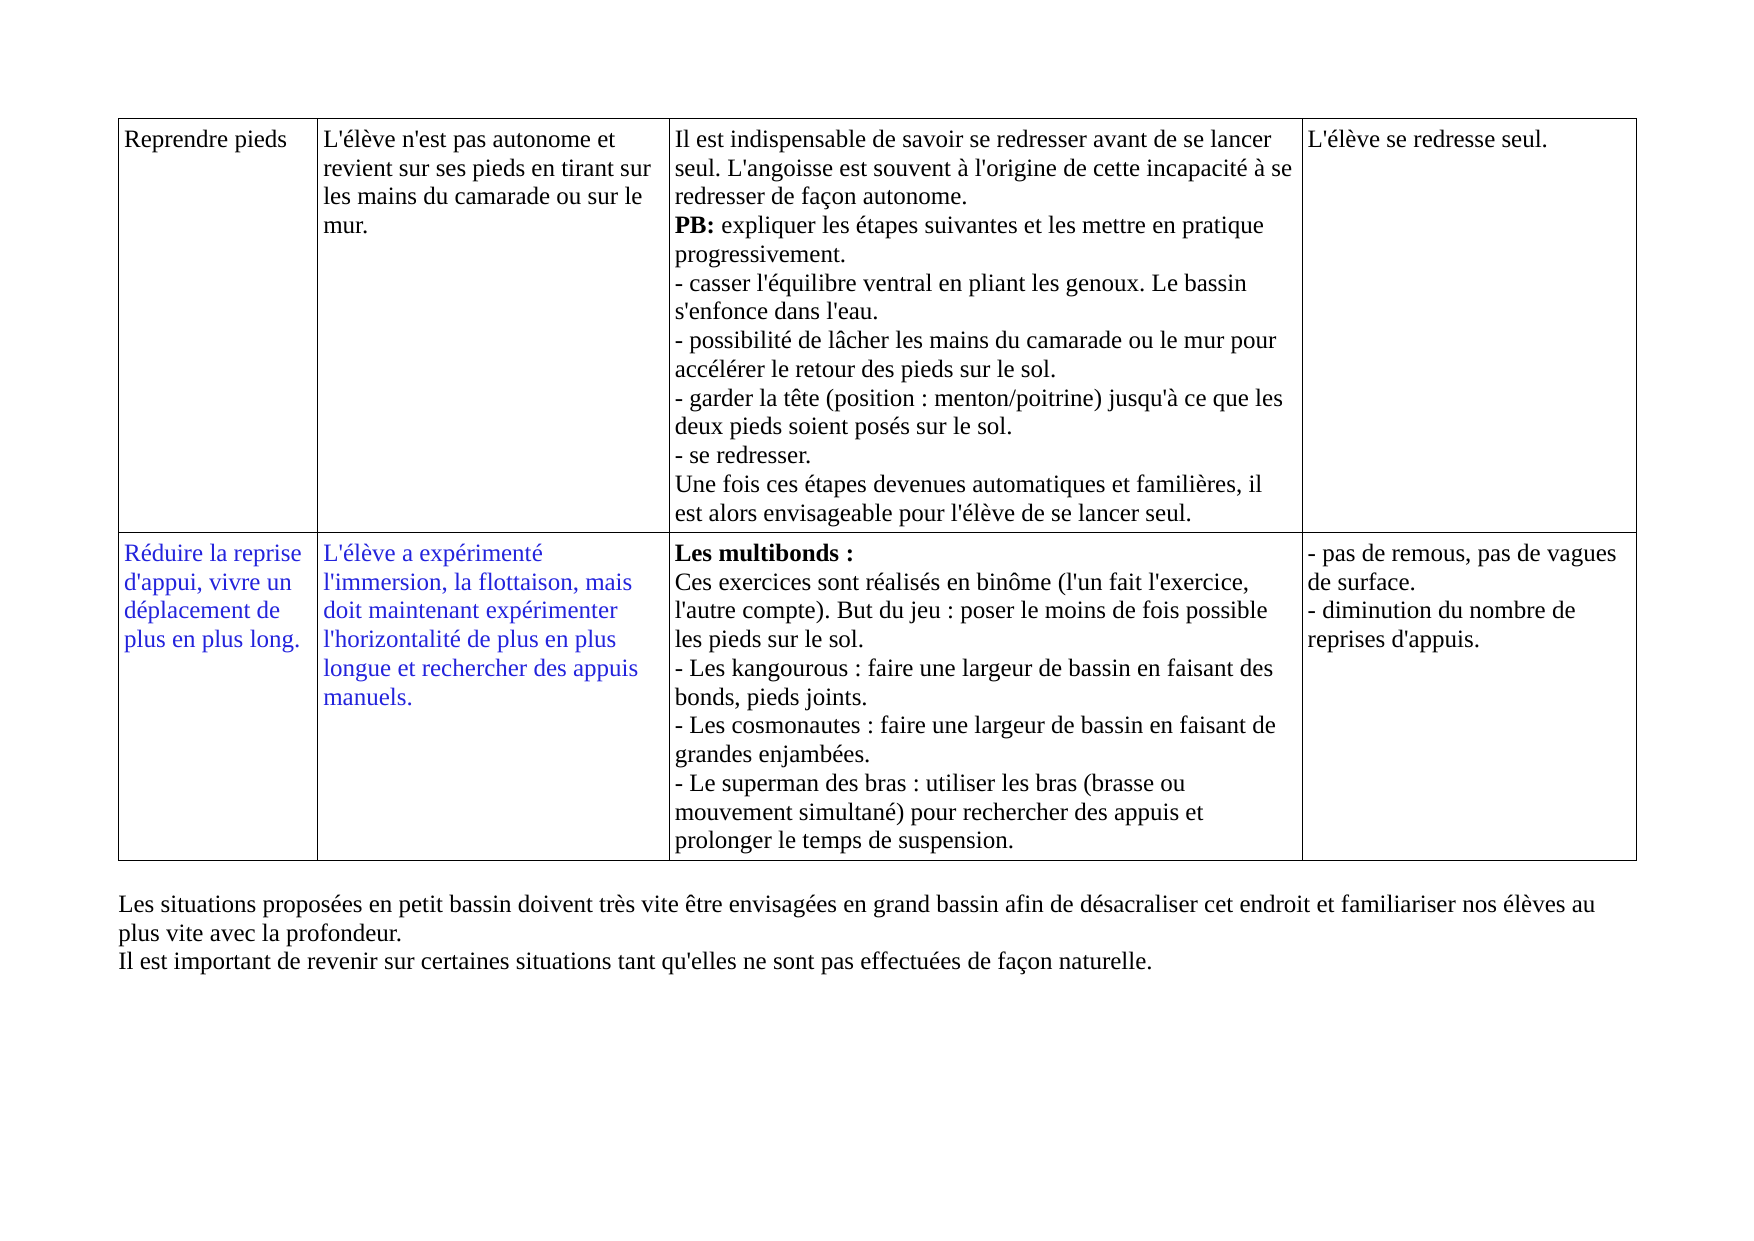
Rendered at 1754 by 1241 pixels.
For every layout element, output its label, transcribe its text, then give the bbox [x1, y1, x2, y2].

text Les situations proposées en petit bassin doivent très vite être envisagées en grand bassin afin de désacraliser cet endroit et familiariser nos élèves au plus vite avec la profondeur. [118, 889, 1636, 946]
text Il est important de revenir sur certaines situations tant qu'elles ne sont pas effectuées de façon naturelle. [118, 946, 1636, 975]
table_cell Les multibonds : Ces exercices sont réalisés en binôme (l'un fait l'exercice, l'autre compte). But du jeu : poser le moins de fois possible les pieds sur le sol. - Les kangourous : faire une largeur de bassin en faisant des bonds, pieds joints. - Les cosmonautes : faire une largeur de bassin en faisant de grandes enjambées. - Le superman des bras : utiliser les bras (brasse ou mouvement simultané) pour rechercher des appuis et prolonger le temps de suspension. [670, 533, 1302, 860]
table_cell - pas de remous, pas de vagues de surface. - diminution du nombre de reprises d'appuis. [1303, 533, 1636, 860]
table_cell Réduire la reprise d'appui, vivre un déplacement de plus en plus long. [119, 533, 317, 860]
table_cell Reprendre pieds [119, 119, 317, 532]
table_cell Il est indispensable de savoir se redresser avant de se lancer seul. L'angoisse est souvent à l'origine de cette incapacité à se redresser de façon autonome. PB: expliquer les étapes suivantes et les mettre en pratique progressivement. - casser l'équilibre ventral en pliant les genoux. Le bassin s'enfonce dans l'eau. - possibilité de lâcher les mains du camarade ou le mur pour accélérer le retour des pieds sur le sol. - garder la tête (position : menton/poitrine) jusqu'à ce que les deux pieds soient posés sur le sol. - se redresser. Une fois ces étapes devenues automatiques et familières, il est alors envisageable pour l'élève de se lancer seul. [670, 119, 1302, 532]
table_cell L'élève n'est pas autonome et revient sur ses pieds en tirant sur les mains du camarade ou sur le mur. [318, 119, 669, 532]
table_cell L'élève a expérimenté l'immersion, la flottaison, mais doit maintenant expérimenter l'horizontalité de plus en plus longue et rechercher des appuis manuels. [318, 533, 669, 860]
table_cell L'élève se redresse seul. [1303, 119, 1636, 532]
